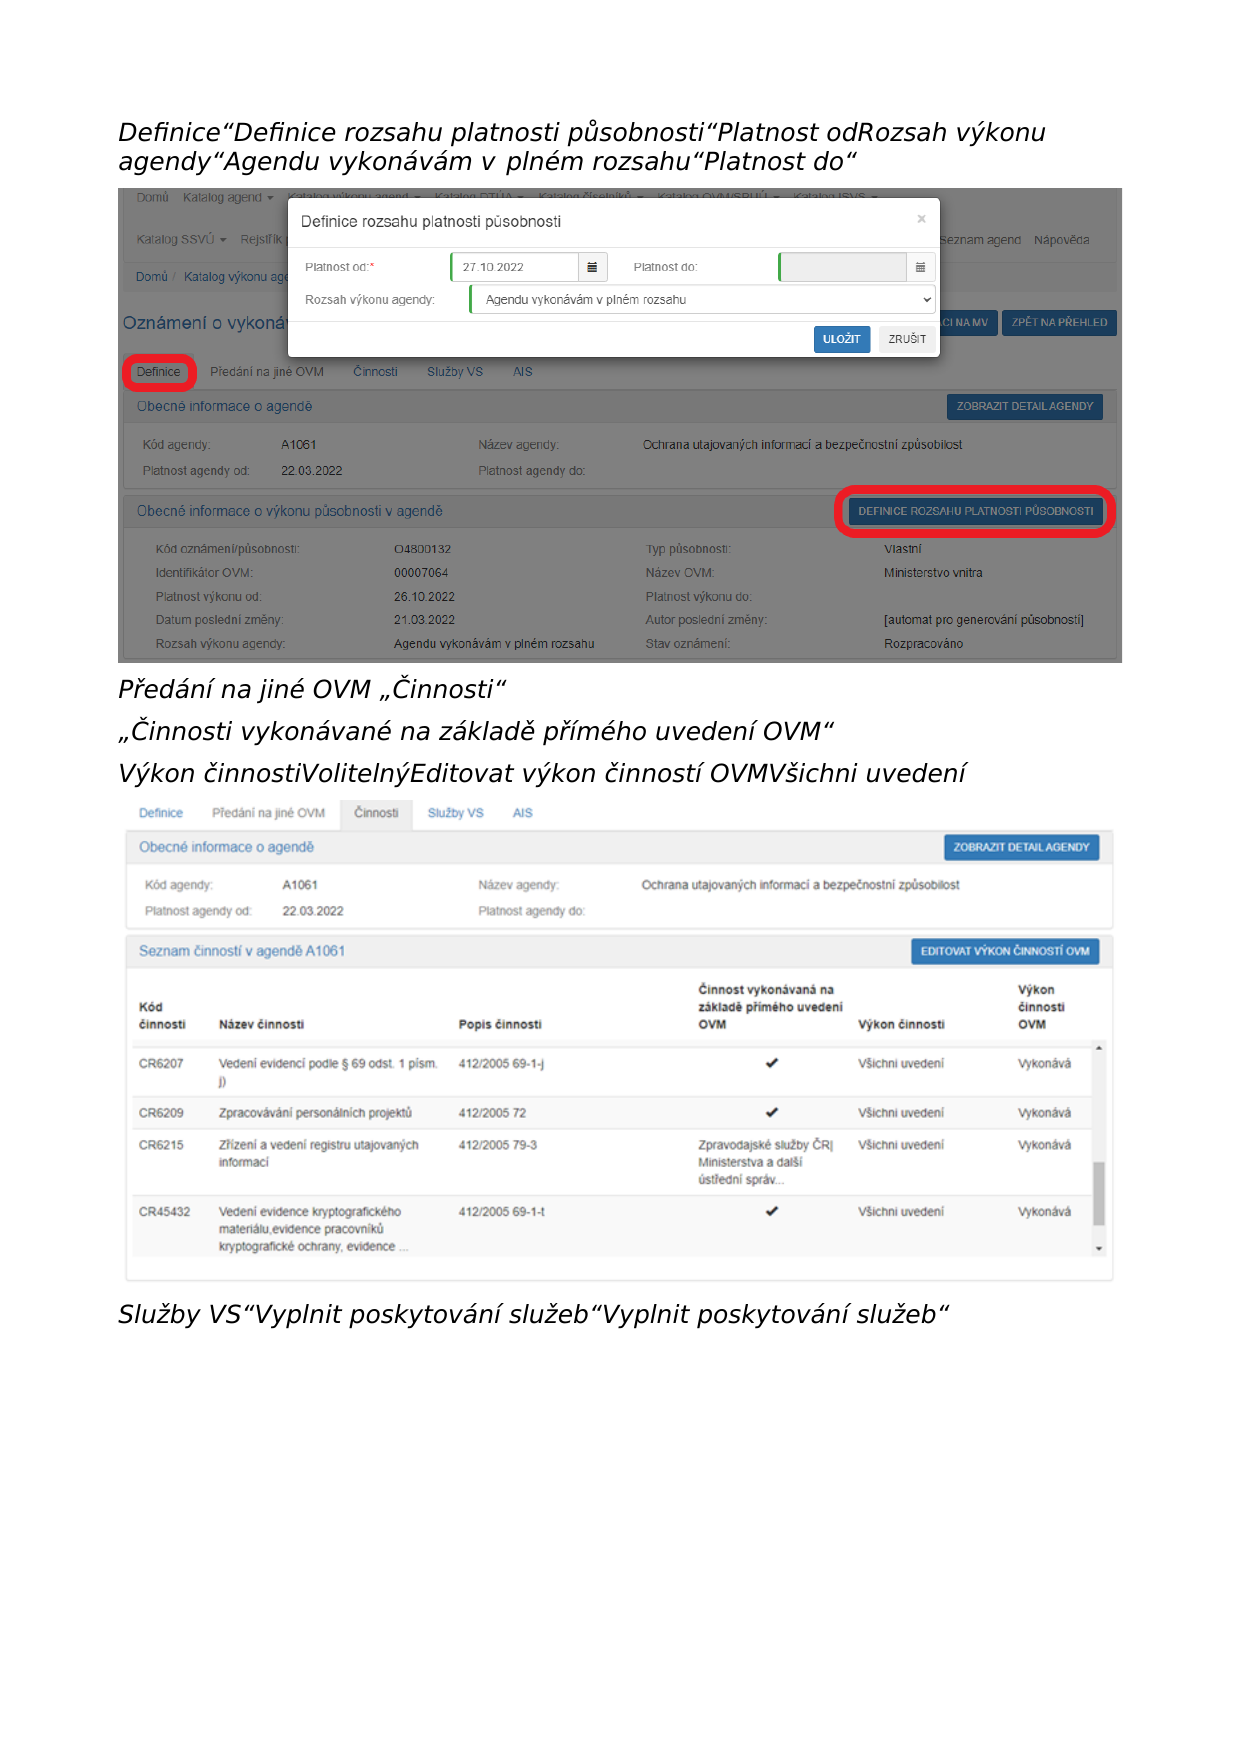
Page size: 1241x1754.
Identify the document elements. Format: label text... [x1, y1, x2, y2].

text „Činnosti vykonávané na základě přímého uvedení OVM“ [118, 717, 1122, 746]
picture [118, 800, 1123, 1288]
text Výkon činnostiVolitelnýEditovat výkon činností OVMVšichni uvedení [118, 759, 1122, 788]
picture [118, 188, 1123, 663]
text Definice“Definice rozsahu platnosti působnosti“Platnost odRozsah výkonu agendy“Agendu vykonávám v plném rozsahu“Platnost do“ [118, 118, 1122, 176]
text Předání na jiné OVM „Činnosti“ [118, 676, 1122, 705]
text Služby VS“Vyplnit poskytování služeb“Vyplnit poskytování služeb“ [118, 1300, 1122, 1329]
